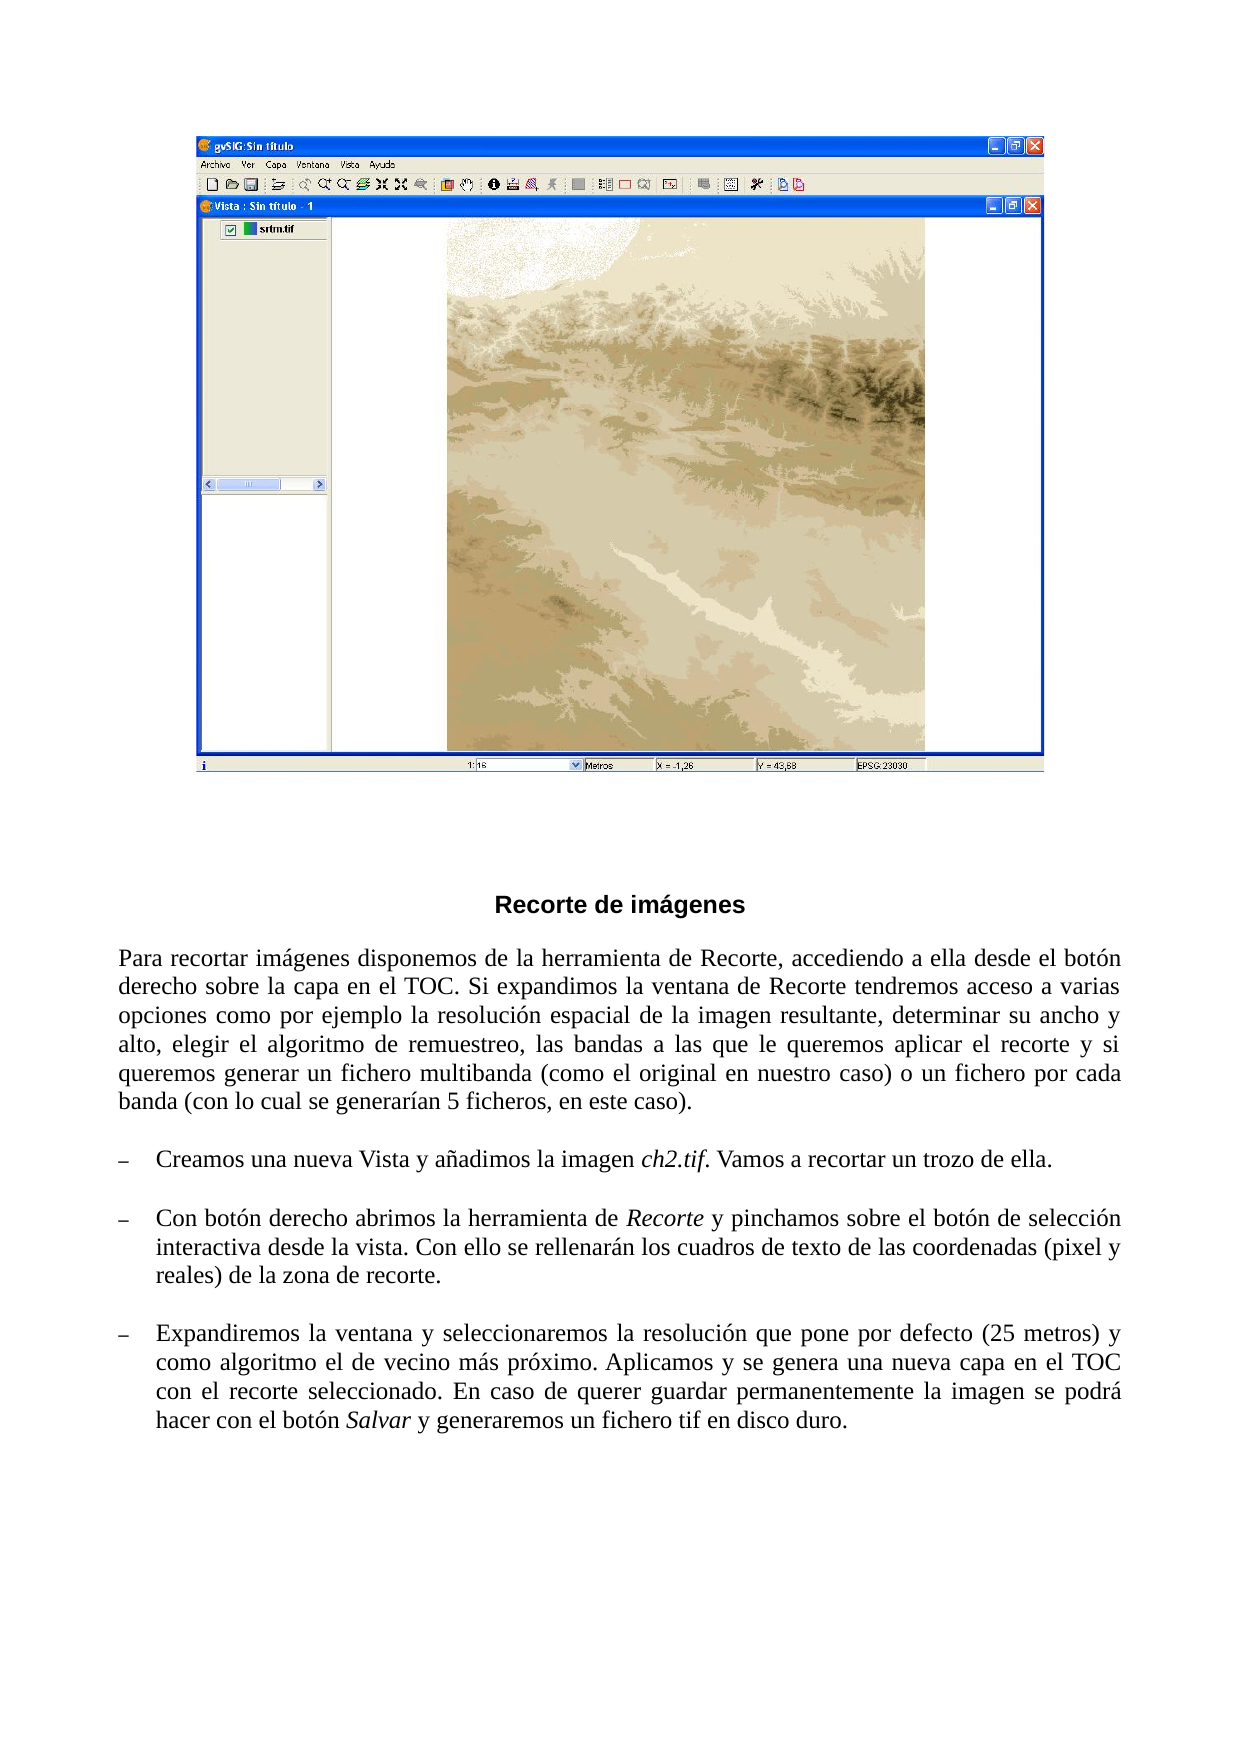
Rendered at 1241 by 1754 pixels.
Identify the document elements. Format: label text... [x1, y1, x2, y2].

subtitle Recorte de imágenes [118, 890, 1122, 918]
list Expandiremos la ventana y seleccionaremos la resolución que pone por defecto (25 metros) y como algoritmo el de vecino más próximo. Aplicamos y se genera una nueva capa en el TOC con el recorte seleccionado. En caso de querer guardar permanentemente la imagen se podrá hacer con el botón Salvar y generaremos un fichero tif en disco duro. [118, 1318, 1122, 1433]
list Con botón derecho abrimos la herramienta de Recorte y pinchamos sobre el botón de selección interactiva desde la vista. Con ello se rellenarán los cuadros de texto de las coordenadas (pixel y reales) de la zona de recorte. [118, 1203, 1122, 1289]
list Creamos una nueva Vista y añadimos la imagen ch2.tif. Vamos a recortar un trozo de ella. [118, 1144, 1122, 1173]
text Para recortar imágenes disponemos de la herramienta de Recorte, accediendo a ella desde el botón derecho sobre la capa en el TOC. Si expandimos la ventana de Recorte tendremos acceso a varias opciones como por ejemplo la resolución espacial de la imagen resultante, determinar su ancho y alto, elegir el algoritmo de remuestreo, las bandas a las que le queremos aplicar el recorte y si queremos generar un fichero multibanda (como el original en nuestro caso) o un fichero por cada banda (con lo cual se generarían 5 ficheros, en este caso). [118, 943, 1122, 1115]
picture [196, 136, 1045, 772]
